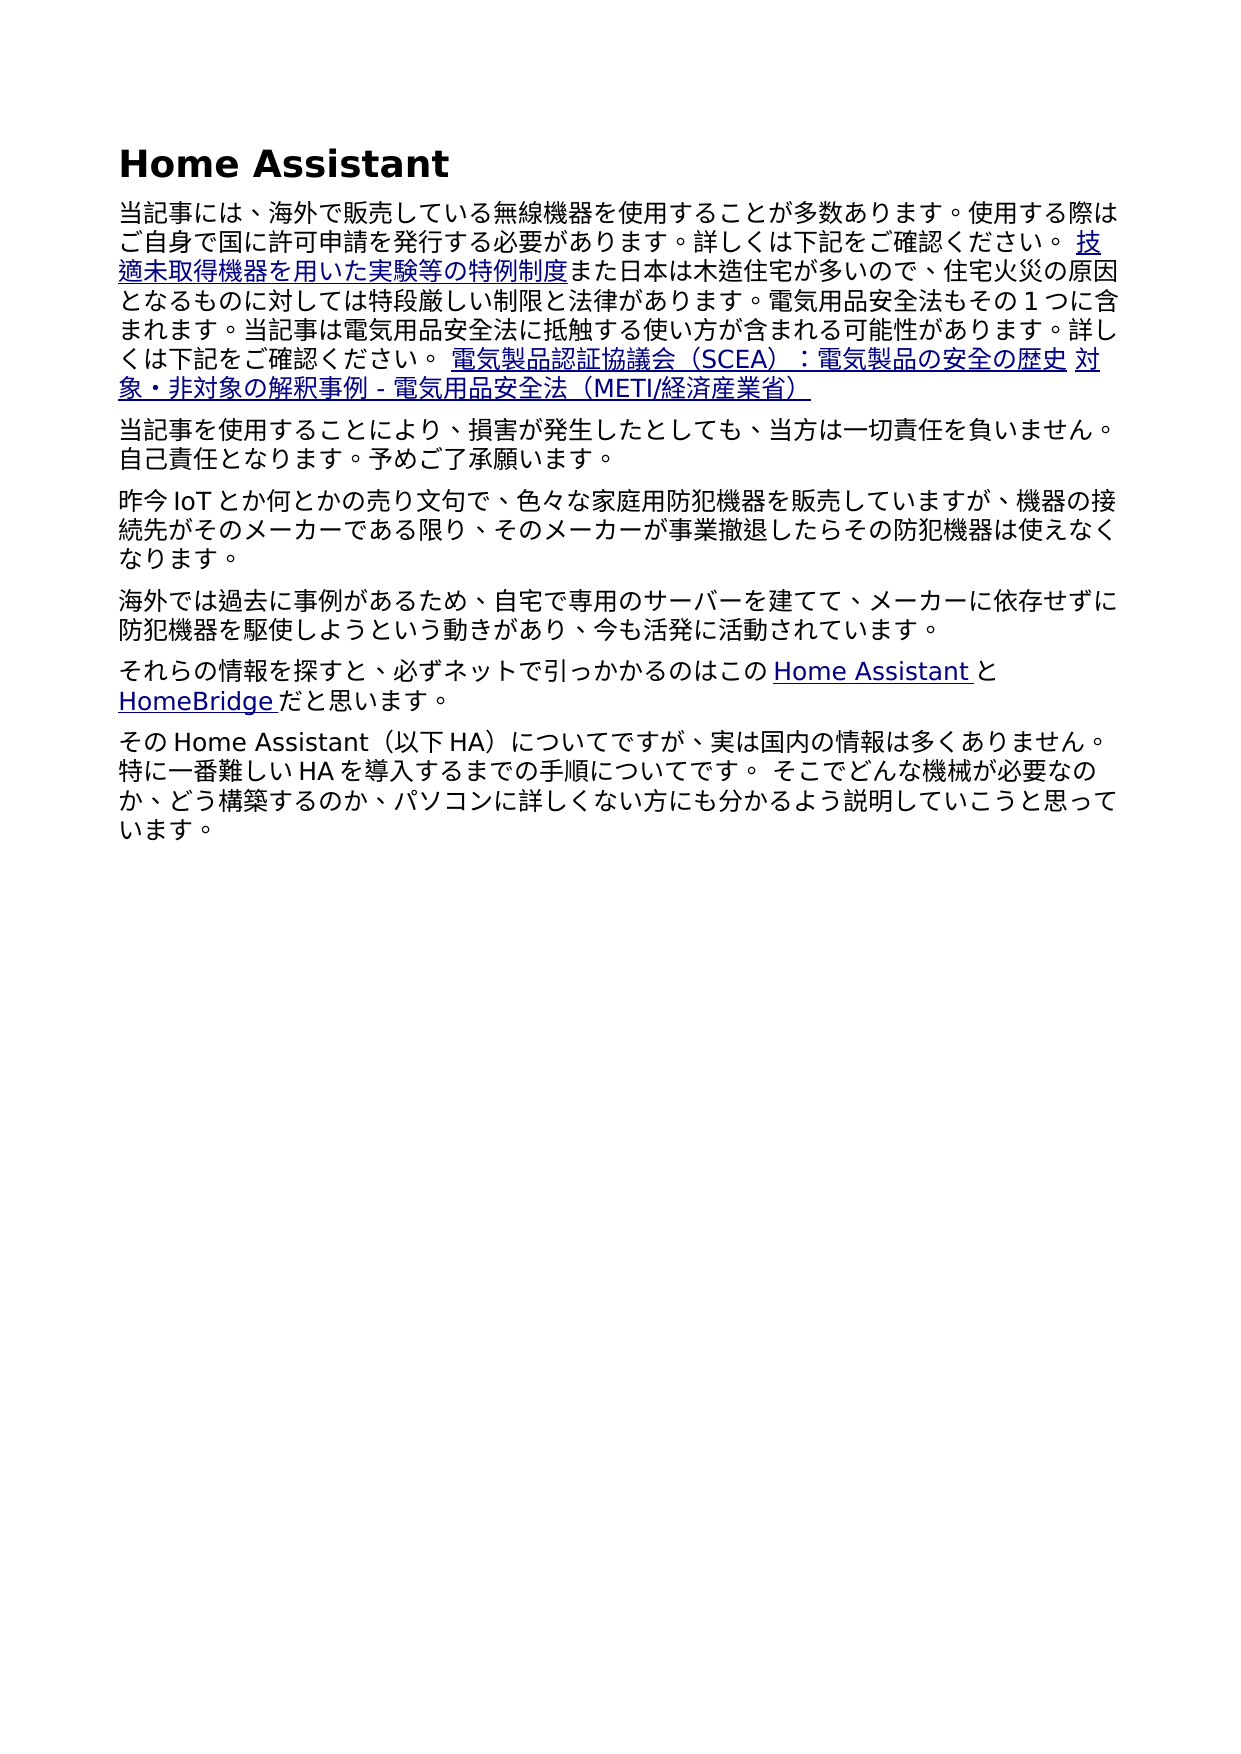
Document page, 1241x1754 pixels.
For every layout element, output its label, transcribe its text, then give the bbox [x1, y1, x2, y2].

text 当記事を使用することにより、損害が発生したとしても、当方は一切責任を負いません。自己責任となります。予めご了承願います。 [118, 416, 1122, 474]
text 当記事には、海外で販売している無線機器を使用することが多数あります。使用する際はご自身で国に許可申請を発行する必要があります。詳しくは下記をご確認ください。 技適未取得機器を用いた実験等の特例制度また日本は木造住宅が多いので、住宅火災の原因となるものに対しては特段厳しい制限と法律があります。電気用品安全法もその1つに含まれます。当記事は電気用品安全法に抵触する使い方が含まれる可能性があります。詳しくは下記をご確認ください。 電気製品認証協議会（SCEA）：電気製品の安全の歴史 対象・非対象の解釈事例 - 電気用品安全法（METI/経済産業省） [118, 199, 1122, 403]
text 昨今IoTとか何とかの売り文句で、色々な家庭用防犯機器を販売していますが、機器の接続先がそのメーカーである限り、そのメーカーが事業撤退したらその防犯機器は使えなくなります。 [118, 487, 1122, 574]
text そのHome Assistant（以下HA）についてですが、実は国内の情報は多くありません。特に一番難しいHAを導入するまでの手順についてです。 そこでどんな機械が必要なのか、どう構築するのか、パソコンに詳しくない方にも分かるよう説明していこうと思っています。 [118, 728, 1122, 845]
subtitle Home Assistant [118, 143, 1122, 187]
text 海外では過去に事例があるため、自宅で専用のサーバーを建てて、メーカーに依存せずに防犯機器を駆使しようという動きがあり、今も活発に活動されています。 [118, 587, 1122, 645]
text それらの情報を探すと、必ずネットで引っかかるのはこのHome AssistantとHomeBridgeだと思います。 [118, 658, 1122, 716]
